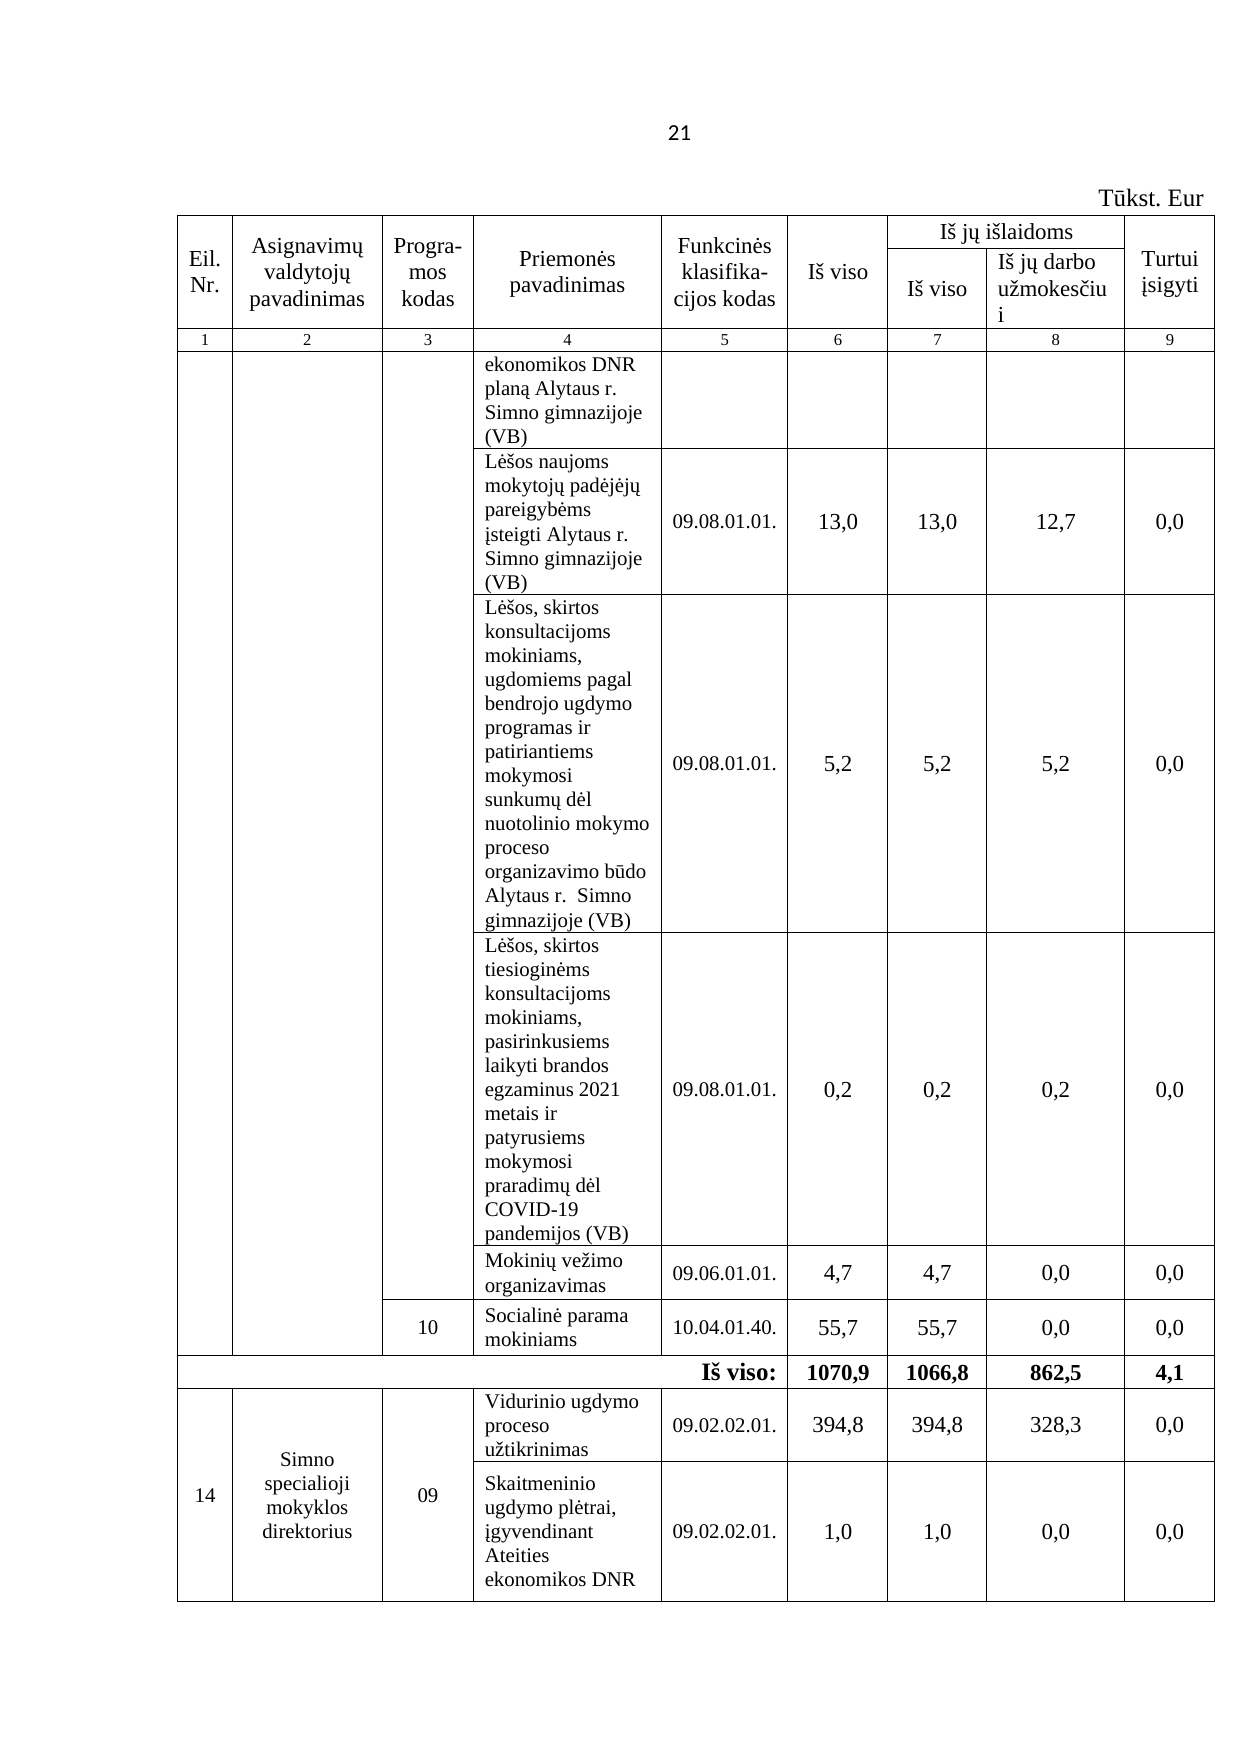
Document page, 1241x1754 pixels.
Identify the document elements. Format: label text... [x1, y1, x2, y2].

table_cell 394,8 [788, 1389, 887, 1461]
table_cell 10 [383, 1300, 473, 1355]
table_cell Socialinė parama mokiniams [474, 1300, 661, 1355]
table_cell 09.06.01.01. [662, 1246, 787, 1298]
table_cell 0,0 [1125, 1246, 1214, 1298]
table_cell 55,7 [788, 1300, 887, 1355]
table_cell 5,2 [987, 595, 1124, 932]
table_cell 7 [888, 329, 986, 351]
table_cell 0,2 [987, 933, 1124, 1245]
table_cell 09.02.02.01. [662, 1389, 787, 1461]
table_cell Iš jų darbo užmokesčiui [987, 249, 1124, 327]
table_cell 0,2 [788, 933, 887, 1245]
table_cell 0,0 [1125, 1300, 1214, 1355]
table_cell Vidurinio ugdymo proceso užtikrinimas [474, 1389, 661, 1461]
table_cell 0,2 [888, 933, 986, 1245]
table_cell 10.04.01.40. [662, 1300, 787, 1355]
table_cell Iš viso: [178, 1356, 787, 1388]
table_cell 328,3 [987, 1389, 1124, 1461]
table_cell Simno specialioji mokyklos direktorius [233, 1389, 382, 1601]
table_cell 8 [987, 329, 1124, 351]
table_cell Iš jų išlaidoms [888, 216, 1124, 247]
table_header [177, 180, 232, 214]
table_cell [888, 352, 986, 448]
table_header Tūkst. Eur [986, 180, 1215, 214]
table_cell Eil. Nr. [178, 216, 232, 327]
table_cell 09.08.01.01. [662, 933, 787, 1245]
table_cell 6 [788, 329, 887, 351]
table_cell 4,7 [888, 1246, 986, 1298]
table_cell Priemonės pavadinimas [474, 216, 661, 327]
table_cell 0,0 [987, 1462, 1124, 1601]
table_cell 862,5 [987, 1356, 1124, 1388]
table_cell [788, 352, 887, 448]
table_cell [178, 352, 232, 1355]
table_cell 0,0 [987, 1300, 1124, 1355]
table_header [382, 180, 473, 214]
table_cell 13,0 [788, 449, 887, 594]
table_cell Mokinių vežimo organizavimas [474, 1246, 661, 1298]
table_cell 0,0 [987, 1246, 1124, 1298]
table_cell 0,0 [1125, 595, 1214, 932]
table_cell 394,8 [888, 1389, 986, 1461]
table_cell 13,0 [888, 449, 986, 594]
table_cell Skaitmeninio ugdymo plėtrai, įgyvendinant Ateities ekonomikos DNR [474, 1462, 661, 1601]
table_cell [662, 352, 787, 448]
table_cell Lėšos, skirtos tiesioginėms konsultacijoms mokiniams, pasirinkusiems laikyti brandos egzaminus 2021 metais ir patyrusiems mokymosi praradimų dėl COVID-19 pandemijos (VB) [474, 933, 661, 1245]
table_cell Iš viso [788, 216, 887, 327]
table_header [788, 180, 888, 214]
table_cell 55,7 [888, 1300, 986, 1355]
table_cell 5,2 [888, 595, 986, 932]
table_cell [233, 352, 382, 1355]
table_cell 2 [233, 329, 382, 351]
table_cell 09.08.01.01. [662, 595, 787, 932]
table_cell 1070,9 [788, 1356, 887, 1388]
table_cell 0,0 [1125, 933, 1214, 1245]
table_cell Lėšos, skirtos konsultacijoms mokiniams, ugdomiems pagal bendrojo ugdymo programas ir patiriantiems mokymosi sunkumų dėl nuotolinio mokymo proceso organizavimo būdo Alytaus r. Simno gimnazijoje (VB) [474, 595, 661, 932]
table_cell 14 [178, 1389, 232, 1601]
table_header [661, 180, 788, 214]
table_cell 4,1 [1125, 1356, 1214, 1388]
table_cell 4,7 [788, 1246, 887, 1298]
table_cell 1,0 [888, 1462, 986, 1601]
table_cell Funkcinės klasifika-cijos kodas [662, 216, 787, 327]
table_cell 9 [1125, 329, 1214, 351]
table_cell 5,2 [788, 595, 887, 932]
table_cell 0,0 [1125, 449, 1214, 594]
table_cell 5 [662, 329, 787, 351]
table_cell 1 [178, 329, 232, 351]
table_cell Progra-mos kodas [383, 216, 473, 327]
table_header [473, 180, 661, 214]
table_cell [987, 352, 1124, 448]
table_cell 0,0 [1125, 1462, 1214, 1601]
table_cell 1066,8 [888, 1356, 986, 1388]
table_cell [1125, 352, 1214, 448]
table_cell 09.02.02.01. [662, 1462, 787, 1601]
table_cell 12,7 [987, 449, 1124, 594]
table_cell Iš viso [888, 249, 986, 327]
table_header [888, 180, 986, 214]
table_cell 0,0 [1125, 1389, 1214, 1461]
table_header [232, 180, 382, 214]
table_cell Turtui įsigyti [1125, 216, 1214, 327]
table_cell ekonomikos DNR planą Alytaus r. Simno gimnazijoje (VB) [474, 352, 661, 448]
table_cell 09 [383, 1389, 473, 1601]
table_cell 4 [474, 329, 661, 351]
table_cell 3 [383, 329, 473, 351]
table_cell 09.08.01.01. [662, 449, 787, 594]
table_cell [383, 352, 473, 1298]
table_cell Lėšos naujoms mokytojų padėjėjų pareigybėms įsteigti Alytaus r. Simno gimnazijoje (VB) [474, 449, 661, 594]
table_cell 1,0 [788, 1462, 887, 1601]
table_cell Asignavimų valdytojų pavadinimas [233, 216, 382, 327]
